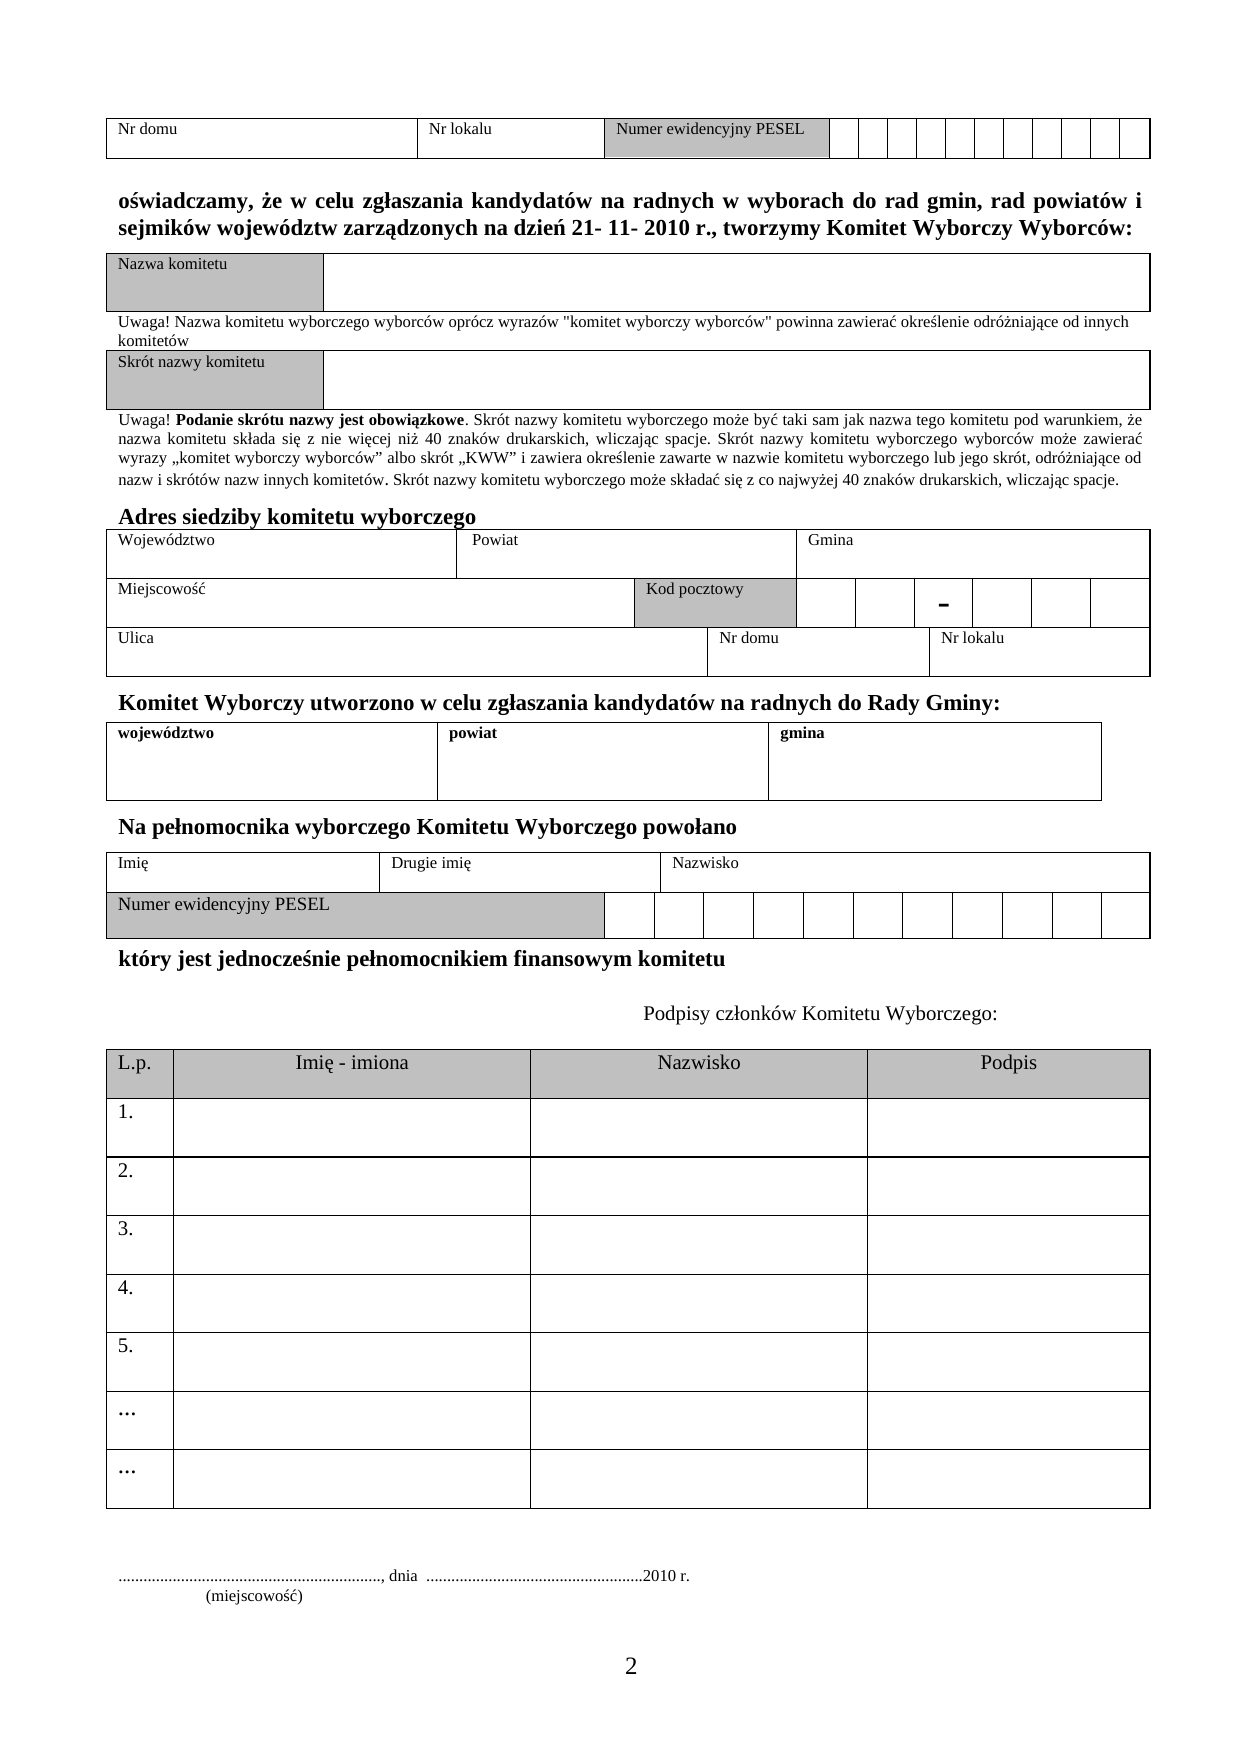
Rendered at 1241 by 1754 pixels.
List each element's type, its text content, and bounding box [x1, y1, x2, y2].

table_cell [174, 1392, 530, 1449]
table_cell [868, 1450, 1149, 1508]
table_cell [174, 1099, 530, 1156]
table_cell Numer ewidencyjny PESEL [605, 119, 829, 157]
table_cell [830, 119, 858, 157]
table_header Nazwisko [531, 1050, 867, 1098]
table_header Nazwisko [661, 853, 1149, 892]
table_header Imię [107, 853, 379, 892]
table_cell [605, 893, 654, 938]
table_cell 2. [107, 1158, 173, 1215]
table_cell [531, 1158, 867, 1215]
table_cell [804, 893, 853, 938]
table_header województwo [107, 723, 437, 800]
table_header Drugie imię [380, 853, 660, 892]
table_cell [868, 1158, 1149, 1215]
table_cell [531, 1216, 867, 1273]
text ..............................................................., dnia ....................................................2010 r. [118, 1566, 1144, 1585]
table_cell [868, 1392, 1149, 1449]
table_cell [1033, 119, 1061, 157]
table_cell [1091, 579, 1149, 627]
table_cell 3. [107, 1216, 173, 1273]
table_cell [888, 119, 916, 157]
table_cell [975, 119, 1003, 157]
table_cell Nr domu [107, 119, 417, 157]
text który jest jednocześnie pełnomocnikiem finansowym komitetu [118, 946, 1144, 972]
table_cell [754, 893, 803, 938]
table_cell [531, 1099, 867, 1156]
table_cell Nr lokalu [418, 119, 604, 157]
table_cell Skrót nazwy komitetu [107, 351, 323, 409]
table_cell 5. [107, 1333, 173, 1391]
table_cell [174, 1450, 530, 1508]
table_cell [1032, 579, 1090, 627]
table_cell [174, 1216, 530, 1273]
table_cell ... [107, 1450, 173, 1508]
table_cell 4. [107, 1275, 173, 1332]
table_header [324, 254, 1149, 311]
table_cell [868, 1333, 1149, 1391]
table_cell [1003, 893, 1052, 938]
table_cell [531, 1392, 867, 1449]
table_cell [946, 119, 974, 157]
table_header gmina [769, 723, 1101, 800]
table_cell 1. [107, 1099, 173, 1156]
table_cell Kod pocztowy [635, 579, 796, 627]
table_cell [174, 1275, 530, 1332]
table_cell [174, 1158, 530, 1215]
table_cell [1102, 893, 1149, 938]
table_header Imię - imiona [174, 1050, 530, 1098]
table_cell [1120, 119, 1149, 157]
table_header L.p. [107, 1050, 173, 1098]
table_header Nazwa komitetu [107, 254, 323, 311]
table_cell Numer ewidencyjny PESEL [107, 893, 604, 938]
table_header Powiat [457, 530, 796, 578]
table_cell [531, 1275, 867, 1332]
table_cell [655, 893, 703, 938]
text Podpisy członków Komitetu Wyborczego: [118, 1001, 1144, 1025]
table_cell [1062, 119, 1090, 157]
text Uwaga! Podanie skrótu nazwy jest obowiązkowe. Skrót nazwy komitetu wyborczego może być taki sam jak nazwa tego komitetu pod warunkiem, że nazwa komitetu składa się z nie więcej niż 40 znaków drukarskich, wliczając spacje. Skrót nazwy komitetu wyborczego wyborców może zawierać wyrazy „komitet wyborczy wyborców” albo skrót „KWW” i zawiera określenie zawarte w nazwie komitetu wyborczego lub jego skrót, odróżniające od nazw i skrótów nazw innych komitetów. Skrót nazwy komitetu wyborczego może składać się z co najwyżej 40 znaków drukarskich, wliczając spacje. [118, 410, 1144, 490]
table_cell [973, 579, 1031, 627]
table_cell [704, 893, 753, 938]
table_cell [953, 893, 1002, 938]
text (miejscowość) [118, 1585, 1144, 1604]
table_cell ... [107, 1392, 173, 1449]
table_cell [531, 1450, 867, 1508]
table_cell [1004, 119, 1032, 157]
table_cell Nr lokalu [930, 628, 1149, 676]
table_cell [797, 579, 855, 627]
table_cell [917, 119, 945, 157]
table_header Podpis [868, 1050, 1149, 1098]
table_header powiat [438, 723, 768, 800]
table_cell [856, 579, 914, 627]
table_cell [859, 119, 887, 157]
text Adres siedziby komitetu wyborczego [118, 503, 1144, 529]
table_cell [531, 1333, 867, 1391]
table_cell Nr domu [708, 628, 929, 676]
table_cell [854, 893, 902, 938]
table_cell - [915, 579, 972, 627]
table_cell [1053, 893, 1101, 938]
table_cell [324, 351, 1149, 409]
table_cell [868, 1216, 1149, 1273]
text Komitet Wyborczy utworzono w celu zgłaszania kandydatów na radnych do Rady Gminy: [118, 689, 1144, 716]
table_cell [868, 1275, 1149, 1332]
table_cell Ulica [107, 628, 707, 676]
table_cell Miejscowość [107, 579, 634, 627]
table_cell [868, 1099, 1149, 1156]
table_header Województwo [107, 530, 456, 578]
text oświadczamy, że w celu zgłaszania kandydatów na radnych w wyborach do rad gmin, rad powiatów i sejmików województw zarządzonych na dzień 21- 11- 2010 r., tworzymy Komitet Wyborczy Wyborców: [118, 187, 1144, 240]
text Na pełnomocnika wyborczego Komitetu Wyborczego powołano [118, 813, 1144, 840]
table_header Gmina [797, 530, 1149, 578]
table_cell [903, 893, 952, 938]
table_cell Uwaga! Nazwa komitetu wyborczego wyborców oprócz wyrazów "komitet wyborczy wyborców" powinna zawierać określenie odróżniające od innych komitetów [106, 312, 1150, 350]
table_cell [174, 1333, 530, 1391]
table_cell [1091, 119, 1119, 157]
